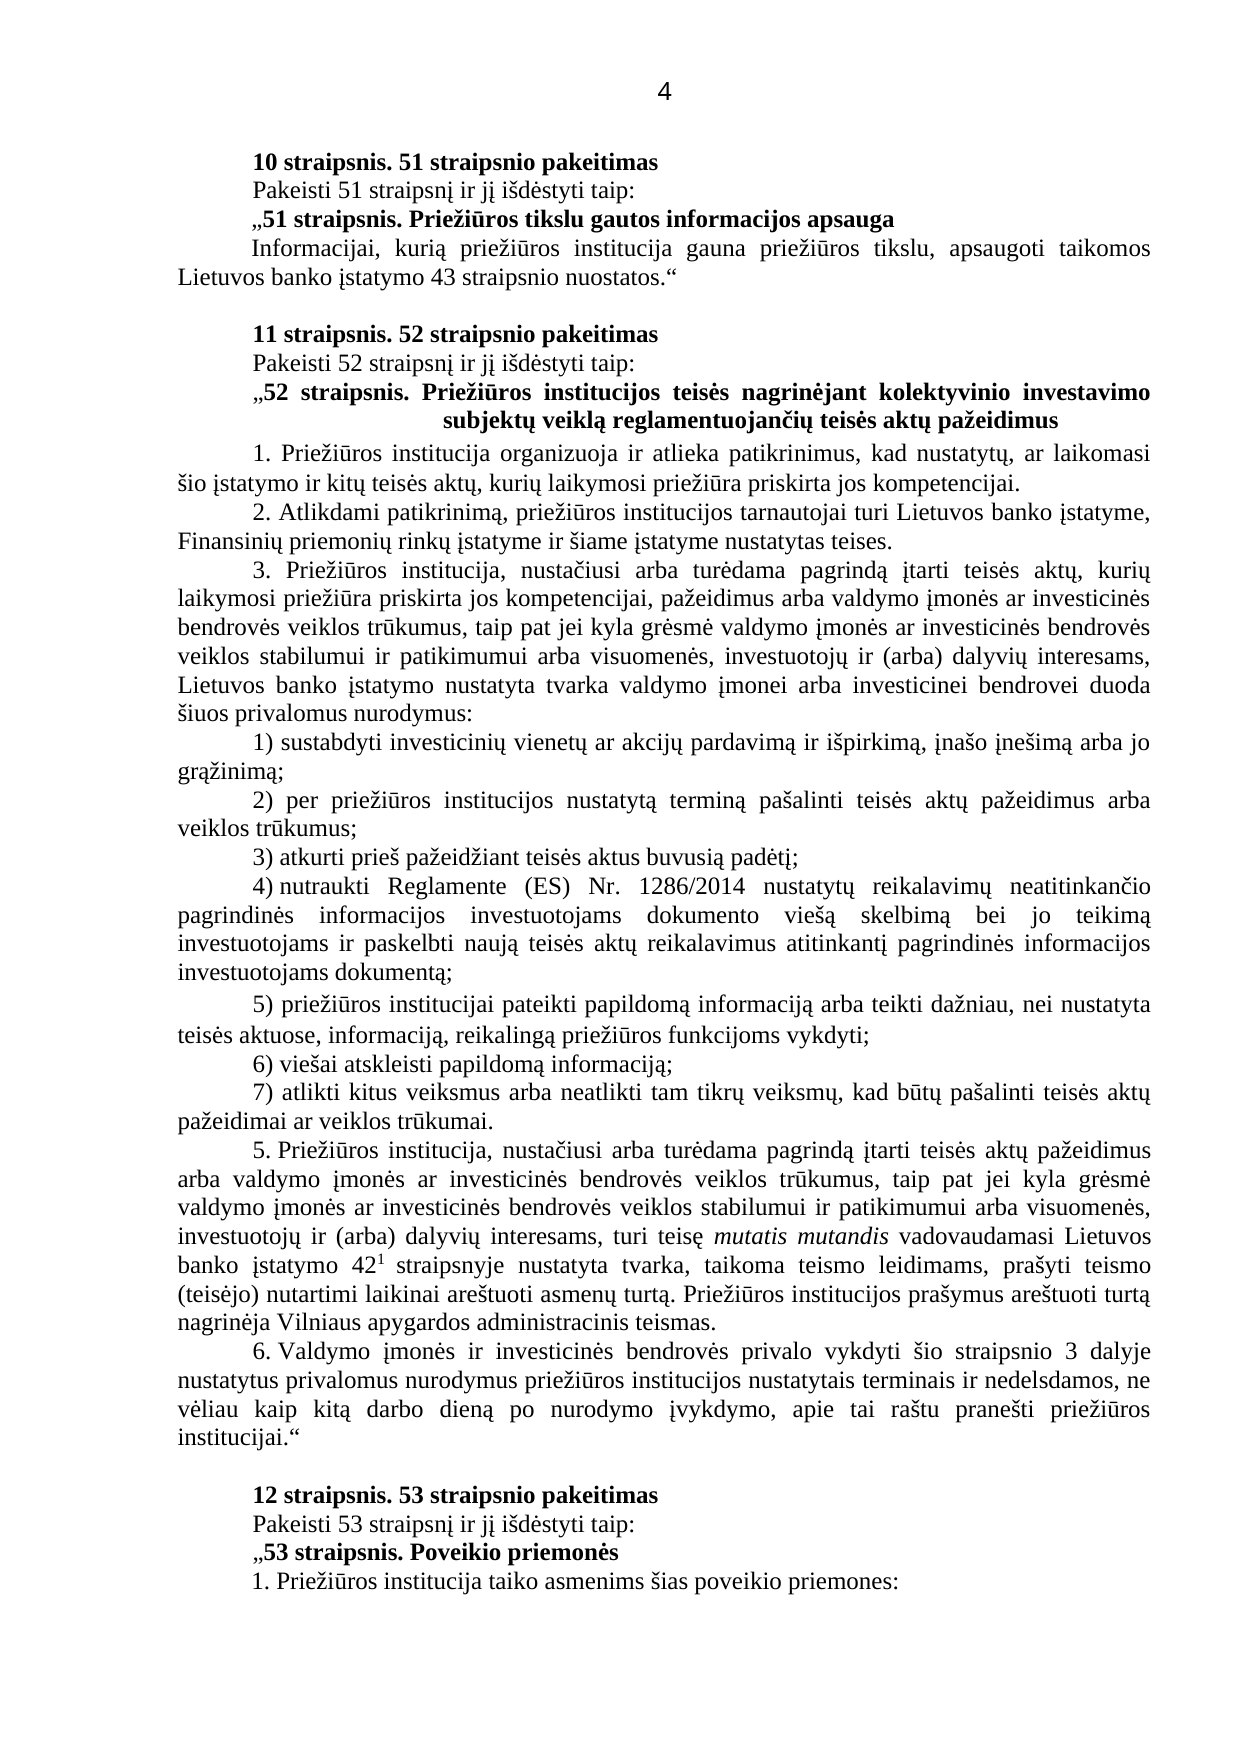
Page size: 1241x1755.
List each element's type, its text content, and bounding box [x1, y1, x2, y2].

text 1. Priežiūros institucija taiko asmenims šias poveikio priemones: [177, 1566, 1152, 1595]
text 1. Priežiūros institucija organizuoja ir atlieka patikrinimus, kad nustatytų, ar laikomasi šio įstatymo ir kitų teisės aktų, kurių laikymosi priežiūra priskirta jos kompetencijai. [177, 434, 1152, 497]
text 5) priežiūros institucijai pateikti papildomą informaciją arba teikti dažniau, nei nustatyta teisės aktuose, informaciją, reikalingą priežiūros funkcijoms vykdyti; [177, 986, 1152, 1049]
text 3) atkurti prieš pažeidžiant teisės aktus buvusią padėtį; [177, 842, 1152, 871]
text 11 straipsnis. 52 straipsnio pakeitimas [177, 319, 1152, 348]
text 5. Priežiūros institucija, nustačiusi arba turėdama pagrindą įtarti teisės aktų pažeidimus arba valdymo įmonės ar investicinės bendrovės veiklos trūkumus, taip pat jei kyla grėsmė valdymo įmonės ar investicinės bendrovės veiklos stabilumui ir patikimumui arba visuomenės, investuotojų ir (arba) dalyvių interesams, turi teisę mutatis mutandis vadovaudamasi Lietuvos banko įstatymo 421 straipsnyje nustatyta tvarka, taikoma teismo leidimams, prašyti teismo (teisėjo) nutartimi laikinai areštuoti asmenų turtą. Priežiūros institucijos prašymus areštuoti turtą nagrinėja Vilniaus apygardos administracinis teismas. [177, 1135, 1152, 1336]
text 2) per priežiūros institucijos nustatytą terminą pašalinti teisės aktų pažeidimus arba veiklos trūkumus; [177, 785, 1152, 842]
text „51 straipsnis. Priežiūros tikslu gautos informacijos apsauga [251, 204, 1152, 233]
text 4) nutraukti Reglamente (ES) Nr. 1286/2014 nustatytų reikalavimų neatitinkančio pagrindinės informacijos investuotojams dokumento viešą skelbimą bei jo teikimą investuotojams ir paskelbti naują teisės aktų reikalavimus atitinkantį pagrindinės informacijos investuotojams dokumentą; [177, 871, 1152, 986]
text 2. Atlikdami patikrinimą, priežiūros institucijos tarnautojai turi Lietuvos banko įstatyme, Finansinių priemonių rinkų įstatyme ir šiame įstatyme nustatytas teises. [177, 497, 1152, 555]
text Informacijai, kurią priežiūros institucija gauna priežiūros tikslu, apsaugoti taikomos Lietuvos banko įstatymo 43 straipsnio nuostatos.“ [177, 233, 1152, 291]
text 3. Priežiūros institucija, nustačiusi arba turėdama pagrindą įtarti teisės aktų, kurių laikymosi priežiūra priskirta jos kompetencijai, pažeidimus arba valdymo įmonės ar investicinės bendrovės veiklos trūkumus, taip pat jei kyla grėsmė valdymo įmonės ar investicinės bendrovės veiklos stabilumui ir patikimumui arba visuomenės, investuotojų ir (arba) dalyvių interesams, Lietuvos banko įstatymo nustatyta tvarka valdymo įmonei arba investicinei bendrovei duoda šiuos privalomus nurodymus: [177, 555, 1152, 727]
text „52 straipsnis. Priežiūros institucijos teisės nagrinėjant kolektyvinio investavimo subjektų veiklą reglamentuojančių teisės aktų pažeidimus [252, 377, 1152, 434]
text Pakeisti 52 straipsnį ir jį išdėstyti taip: [177, 348, 1152, 377]
text 1) sustabdyti investicinių vienetų ar akcijų pardavimą ir išpirkimą, įnašo įnešimą arba jo grąžinimą; [177, 727, 1152, 785]
text „53 straipsnis. Poveikio priemonės [252, 1537, 1152, 1566]
text 7) atlikti kitus veiksmus arba neatlikti tam tikrų veiksmų, kad būtų pašalinti teisės aktų pažeidimai ar veiklos trūkumai. [177, 1077, 1152, 1135]
text Pakeisti 51 straipsnį ir jį išdėstyti taip: [177, 176, 1152, 204]
text Pakeisti 53 straipsnį ir jį išdėstyti taip: [177, 1509, 1152, 1537]
text 10 straipsnis. 51 straipsnio pakeitimas [177, 147, 1152, 176]
text 6. Valdymo įmonės ir investicinės bendrovės privalo vykdyti šio straipsnio 3 dalyje nustatytus privalomus nurodymus priežiūros institucijos nustatytais terminais ir nedelsdamos, ne vėliau kaip kitą darbo dieną po nurodymo įvykdymo, apie tai raštu pranešti priežiūros institucijai.“ [177, 1336, 1152, 1451]
text 6) viešai atskleisti papildomą informaciją; [177, 1049, 1152, 1077]
text 12 straipsnis. 53 straipsnio pakeitimas [177, 1480, 1152, 1509]
